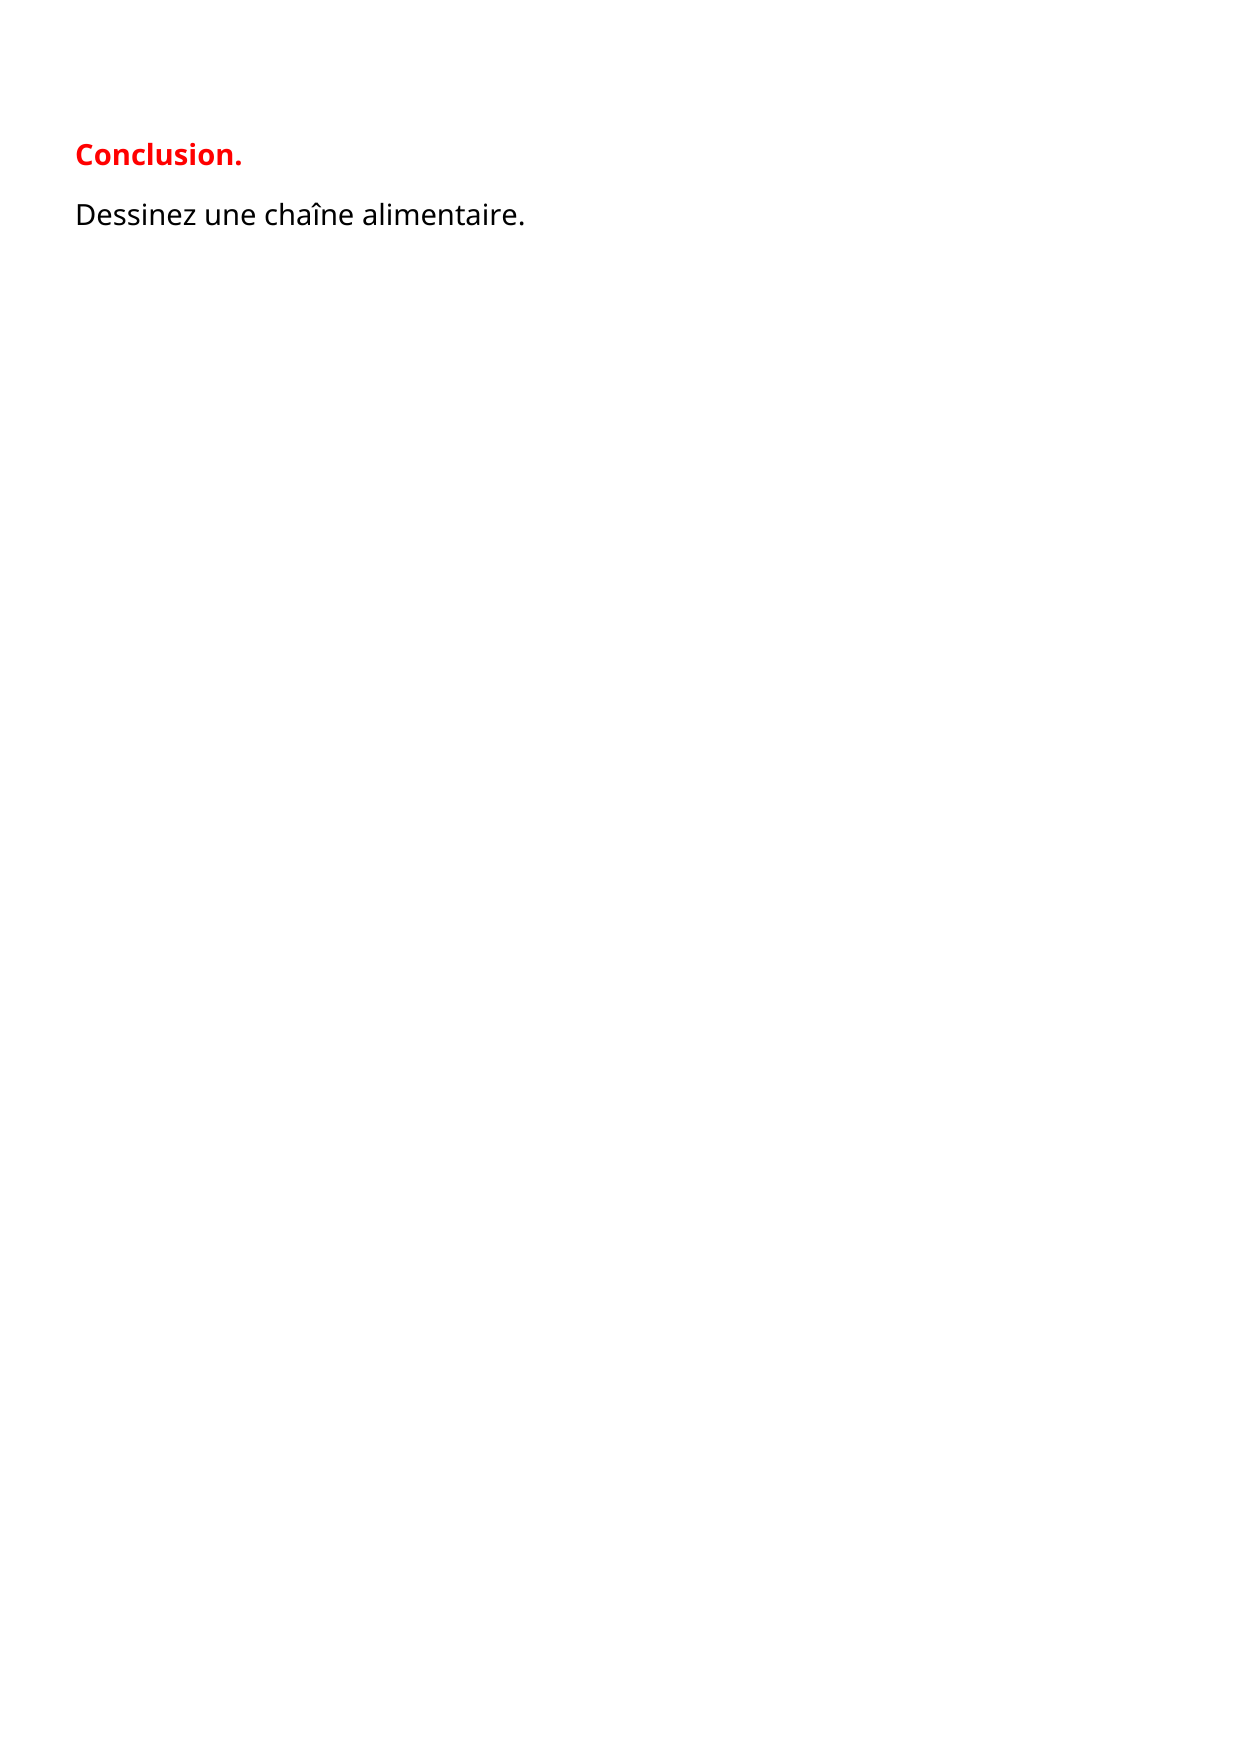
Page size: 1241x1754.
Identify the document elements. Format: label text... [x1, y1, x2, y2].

text Dessinez une chaîne alimentaire. [75, 194, 1165, 234]
text Conclusion. [75, 134, 1165, 174]
